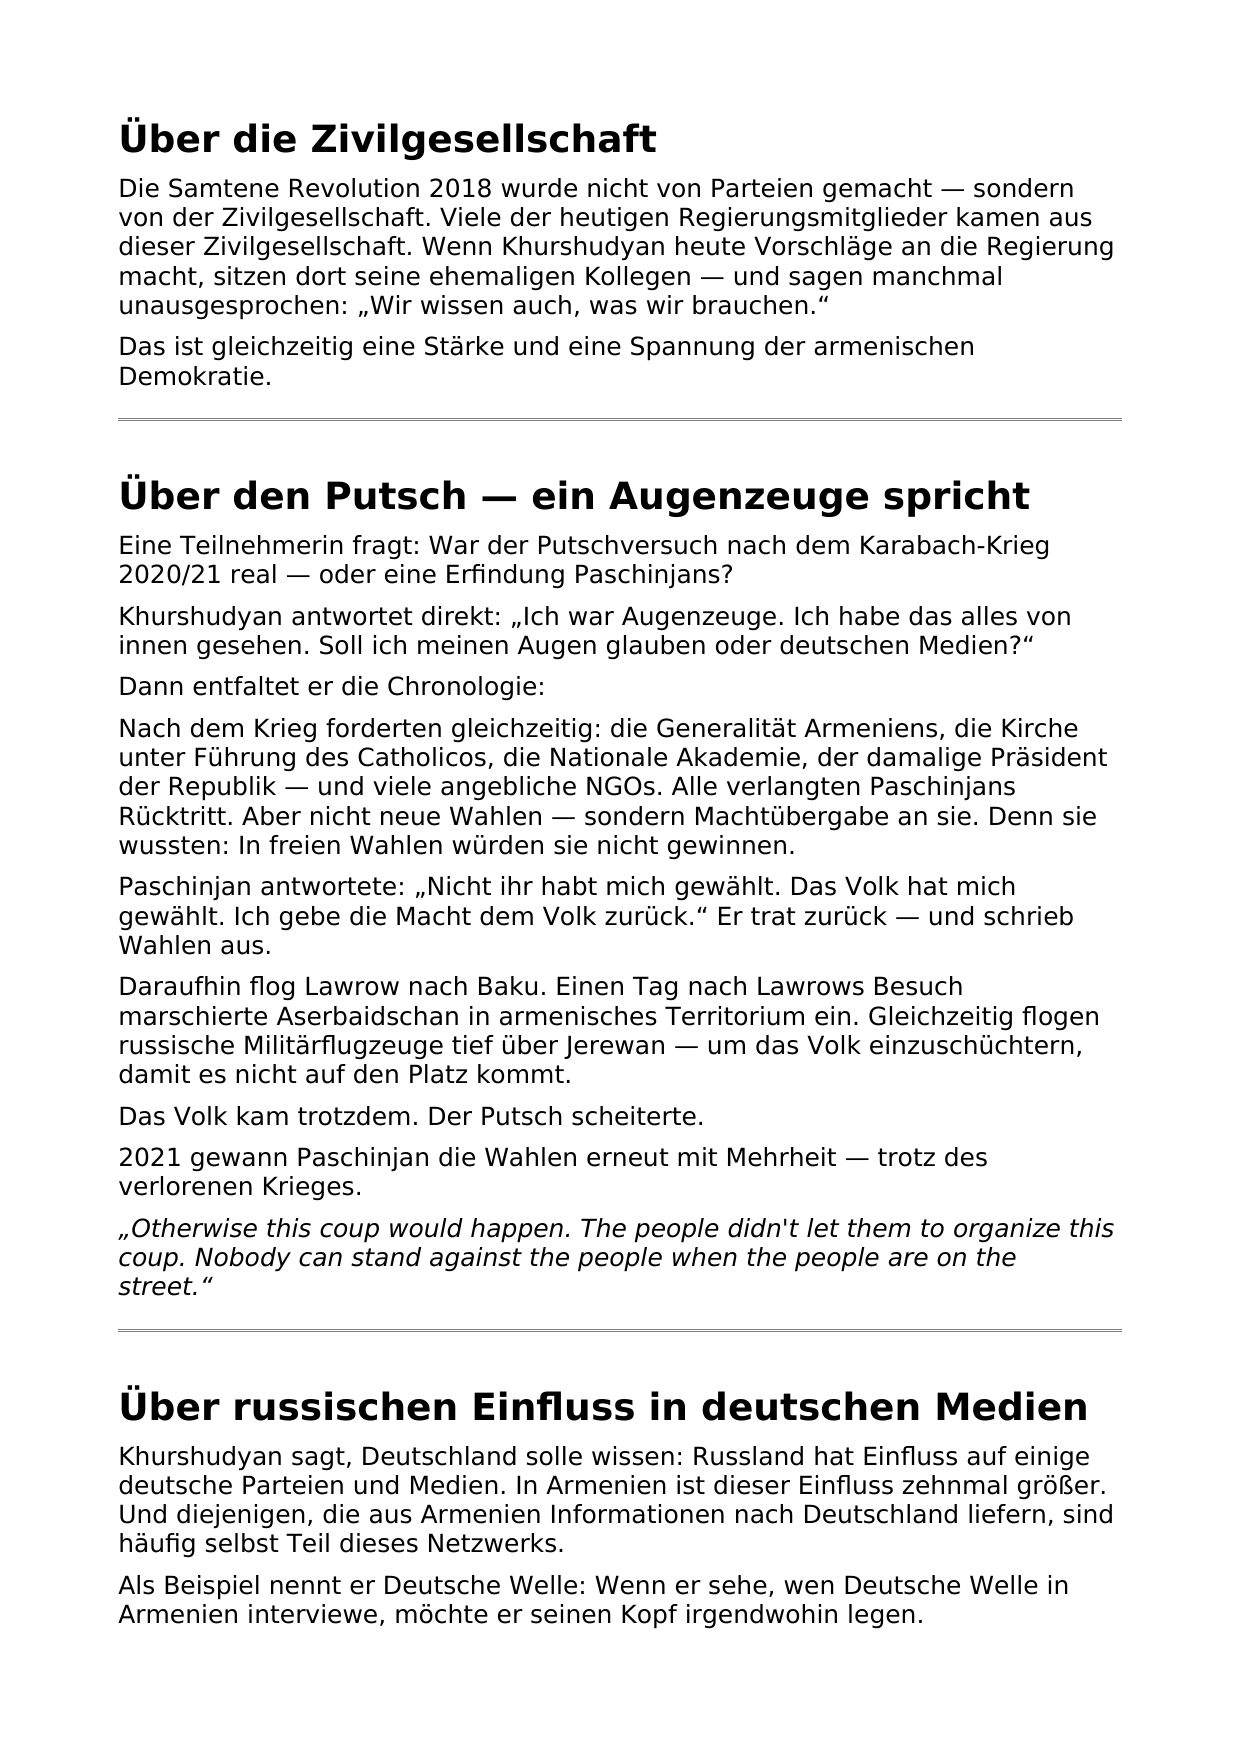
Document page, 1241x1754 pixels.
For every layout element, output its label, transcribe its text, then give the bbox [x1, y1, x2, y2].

text 2021 gewann Paschinjan die Wahlen erneut mit Mehrheit — trotz des verlorenen Krieges. [118, 1143, 1122, 1202]
text Als Beispiel nennt er Deutsche Welle: Wenn er sehe, wen Deutsche Welle in Armenien interviewe, möchte er seinen Kopf irgendwohin legen. [118, 1571, 1122, 1629]
text „Otherwise this coup would happen. The people didn't let them to organize this coup. Nobody can stand against the people when the people are on the street.“ [118, 1214, 1122, 1302]
text Khurshudyan sagt, Deutschland solle wissen: Russland hat Einfluss auf einige deutsche Parteien und Medien. In Armenien ist dieser Einfluss zehnmal größer. Und diejenigen, die aus Armenien Informationen nach Deutschland liefern, sind häufig selbst Teil dieses Netzwerks. [118, 1442, 1122, 1558]
subtitle Über russischen Einfluss in deutschen Medien [118, 1386, 1122, 1429]
text Daraufhin flog Lawrow nach Baku. Einen Tag nach Lawrows Besuch marschierte Aserbaidschan in armenisches Territorium ein. Gleichzeitig flogen russische Militärflugzeuge tief über Jerewan — um das Volk einzuschüchtern, damit es nicht auf den Platz kommt. [118, 973, 1122, 1089]
subtitle Über die Zivilgesellschaft [118, 118, 1122, 162]
text Dann entfaltet er die Chronologie: [118, 673, 1122, 702]
subtitle Über den Putsch — ein Augenzeuge spricht [118, 475, 1122, 518]
text Paschinjan antwortete: „Nicht ihr habt mich gewählt. Das Volk hat mich gewählt. Ich gebe die Macht dem Volk zurück.“ Er trat zurück — und schrieb Wahlen aus. [118, 873, 1122, 960]
text Die Samtene Revolution 2018 wurde nicht von Parteien gemacht — sondern von der Zivilgesellschaft. Viele der heutigen Regierungsmitglieder kamen aus dieser Zivilgesellschaft. Wenn Khurshudyan heute Vorschläge an die Regierung macht, sitzen dort seine ehemaligen Kollegen — und sagen manchmal unausgesprochen: „Wir wissen auch, was wir brauchen.“ [118, 174, 1122, 320]
text Nach dem Krieg forderten gleichzeitig: die Generalität Armeniens, die Kirche unter Führung des Catholicos, die Nationale Akademie, der damalige Präsident der Republik — und viele angebliche NGOs. Alle verlangten Paschinjans Rücktritt. Aber nicht neue Wahlen — sondern Machtübergabe an sie. Denn sie wussten: In freien Wahlen würden sie nicht gewinnen. [118, 714, 1122, 860]
text Khurshudyan antwortet direkt: „Ich war Augenzeuge. Ich habe das alles von innen gesehen. Soll ich meinen Augen glauben oder deutschen Medien?“ [118, 602, 1122, 660]
text Eine Teilnehmerin fragt: War der Putschversuch nach dem Karabach-Krieg 2020/21 real — oder eine Erfindung Paschinjans? [118, 531, 1122, 589]
text Das ist gleichzeitig eine Stärke und eine Spannung der armenischen Demokratie. [118, 333, 1122, 391]
text Das Volk kam trotzdem. Der Putsch scheiterte. [118, 1102, 1122, 1131]
